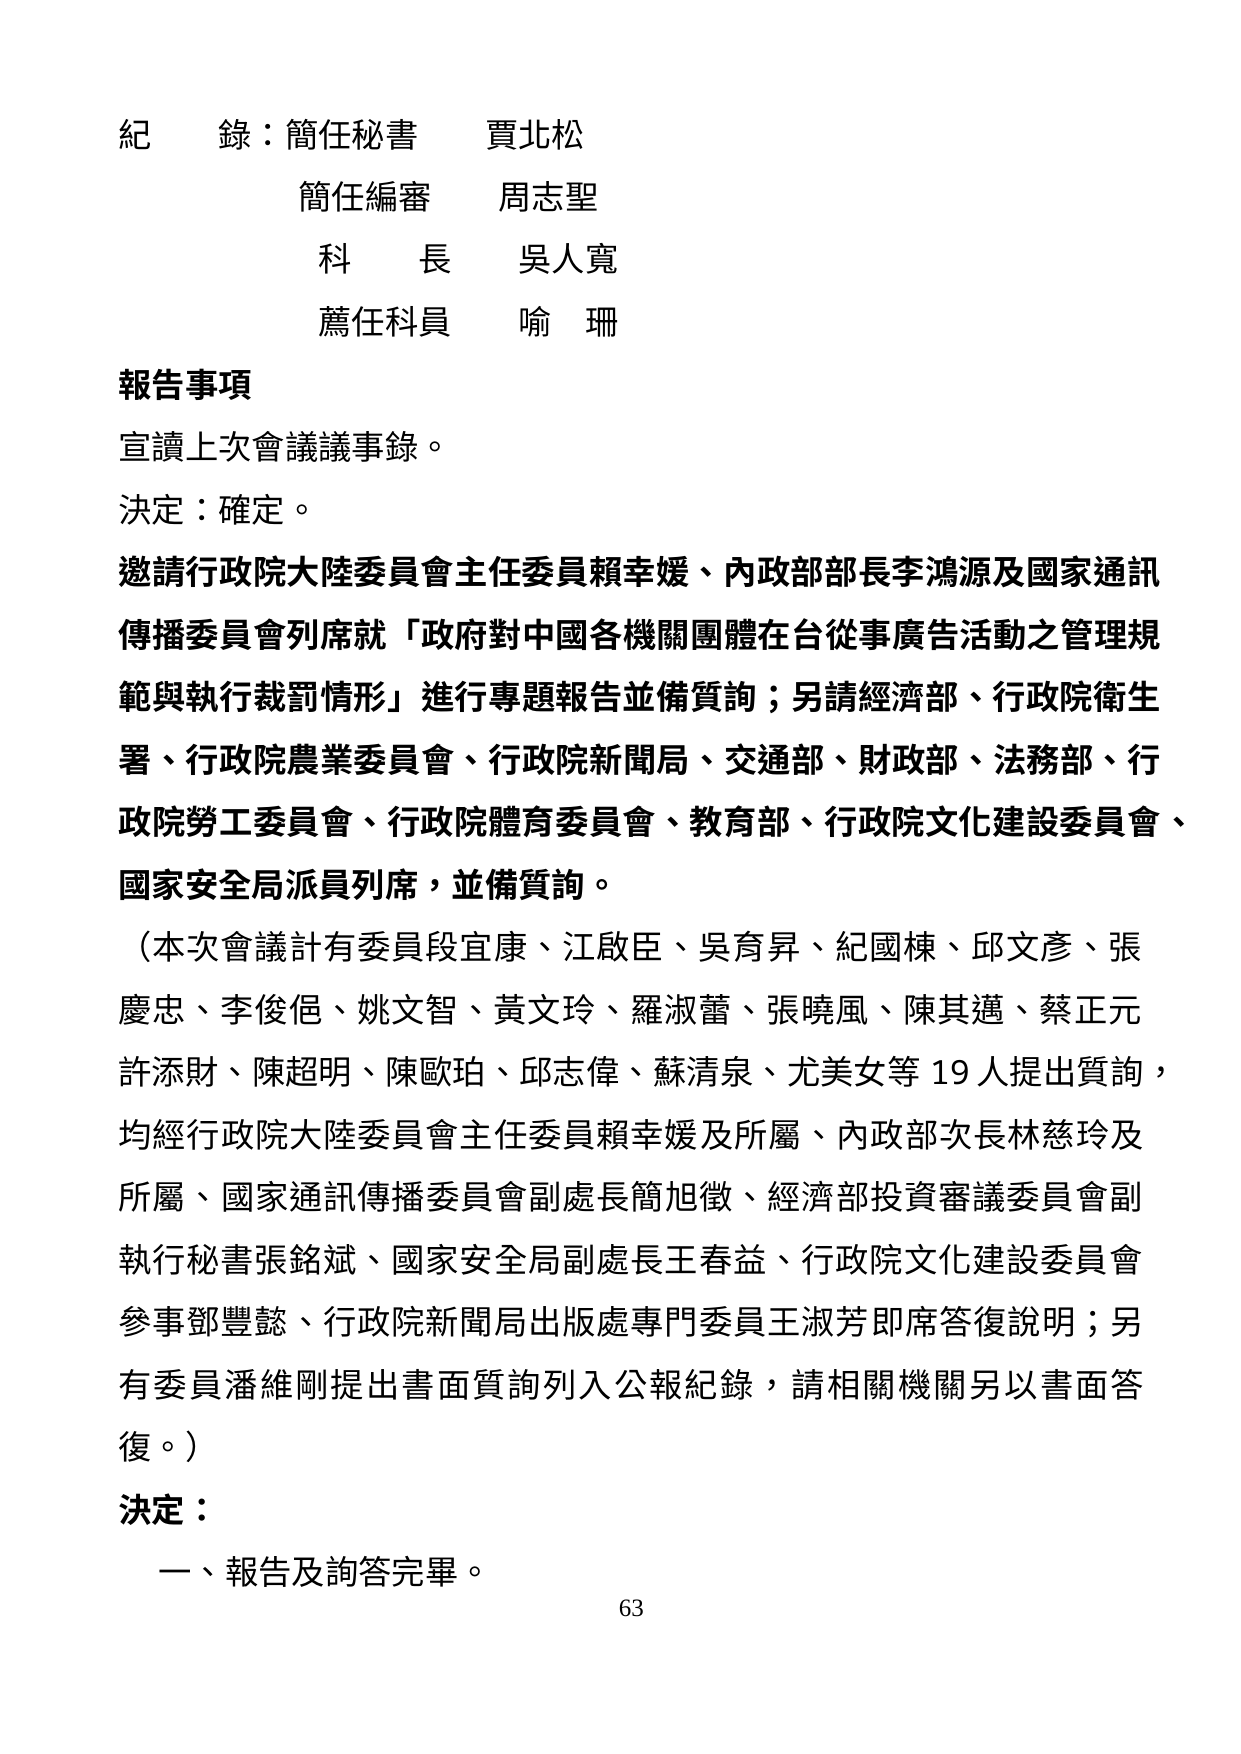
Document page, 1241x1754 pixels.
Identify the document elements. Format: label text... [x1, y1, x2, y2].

text 簡任編審 周志聖 [118, 153, 1240, 216]
text 邀請行政院大陸委員會主任委員賴幸媛、內政部部長李鴻源及國家通訊傳播委員會列席就「政府對中國各機關團體在台從事廣告活動之管理規範與執行裁罰情形」進行專題報告並備質詢；另請經濟部、行政院衛生署、行政院農業委員會、行政院新聞局、交通部、財政部、法務部、行政院勞工委員會、行政院體育委員會、教育部、行政院文化建設委員會、國家安全局派員列席，並備質詢。 [118, 528, 1163, 903]
text 紀 錄：簡任秘書 賈北松 [118, 91, 1240, 153]
text 宣讀上次會議議事錄。 [118, 403, 1158, 466]
text 決定： [118, 1466, 1144, 1528]
text 報告事項 [118, 341, 1144, 403]
text 一、報告及詢答完畢。 [118, 1528, 1144, 1591]
text （本次會議計有委員段宜康、江啟臣、吳育昇、紀國棟、邱文彥、張慶忠、李俊俋、姚文智、黃文玲、羅淑蕾、張曉風、陳其邁、蔡正元、許添財、陳超明、陳歐珀、邱志偉、蘇清泉、尤美女等19人提出質詢，均經行政院大陸委員會主任委員賴幸媛及所屬、內政部次長林慈玲及所屬、國家通訊傳播委員會副處長簡旭徵、經濟部投資審議委員會副執行秘書張銘斌、國家安全局副處長王春益、行政院文化建設委員會參事鄧豐懿、行政院新聞局出版處專門委員王淑芳即席答復說明；另有委員潘維剛提出書面質詢列入公報紀錄，請相關機關另以書面答復。） [118, 903, 1144, 1466]
text 薦任科員 喻 珊 [118, 278, 1144, 341]
text 決定：確定。 [118, 466, 1158, 528]
text 科 長 吳人寬 [118, 216, 1144, 278]
